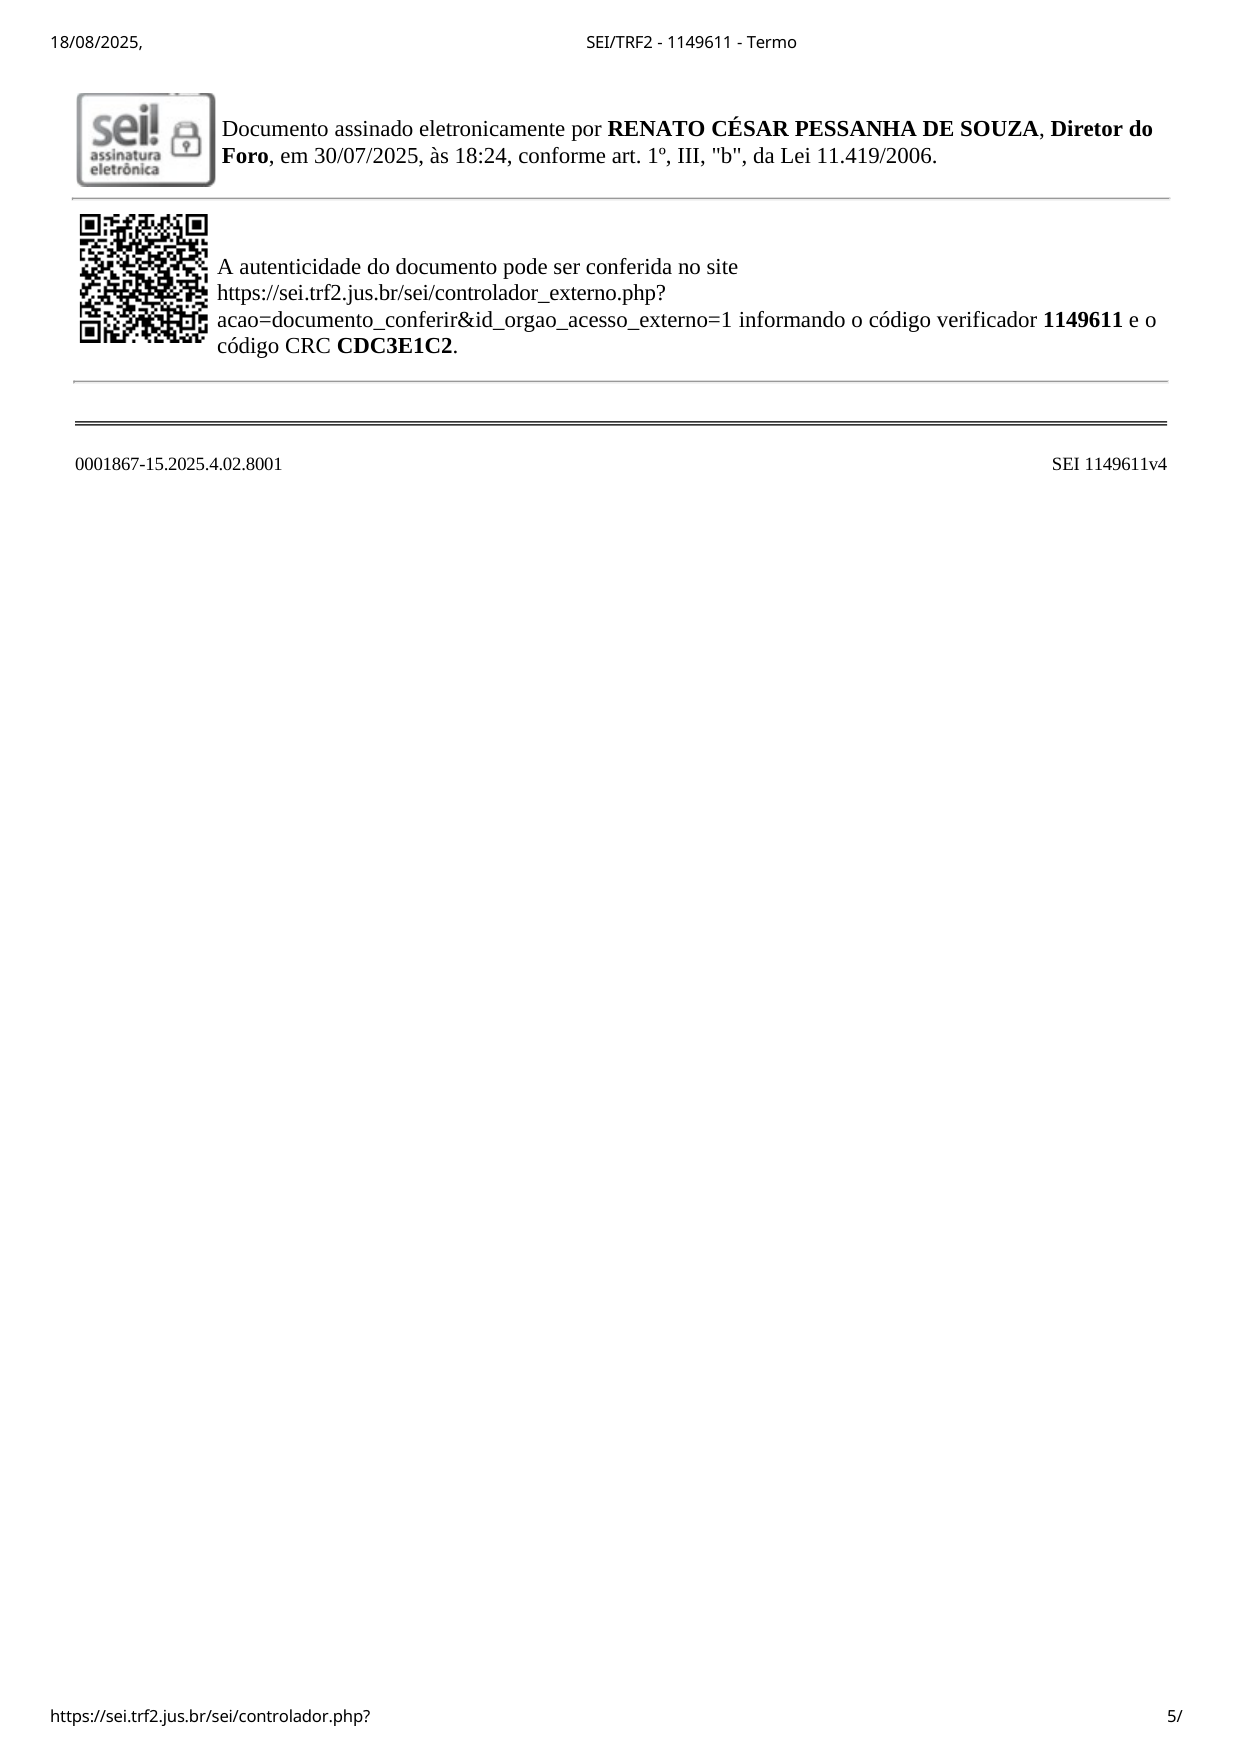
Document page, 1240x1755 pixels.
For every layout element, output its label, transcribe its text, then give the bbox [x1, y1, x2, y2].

text A autenticidade do documento pode ser conferida no site https://sei.trf2.jus.br/sei/controlador_externo.php? acao=documento_conferir&id_orgao_acesso_externo=1 informando o código verificador 1149611 e o código CRC CDC3E1C2. [217, 253, 1171, 358]
text 0001867-15.2025.4.02.8001 SEI 1149611v4 [75, 453, 1195, 474]
text Documento assinado eletronicamente por RENATO CÉSAR PESSANHA DE SOUZA, Diretor do Foro, em 30/07/2025, às 18:24, conforme art. 1º, III, "b", da Lei 11.419/2006. [222, 115, 1171, 168]
